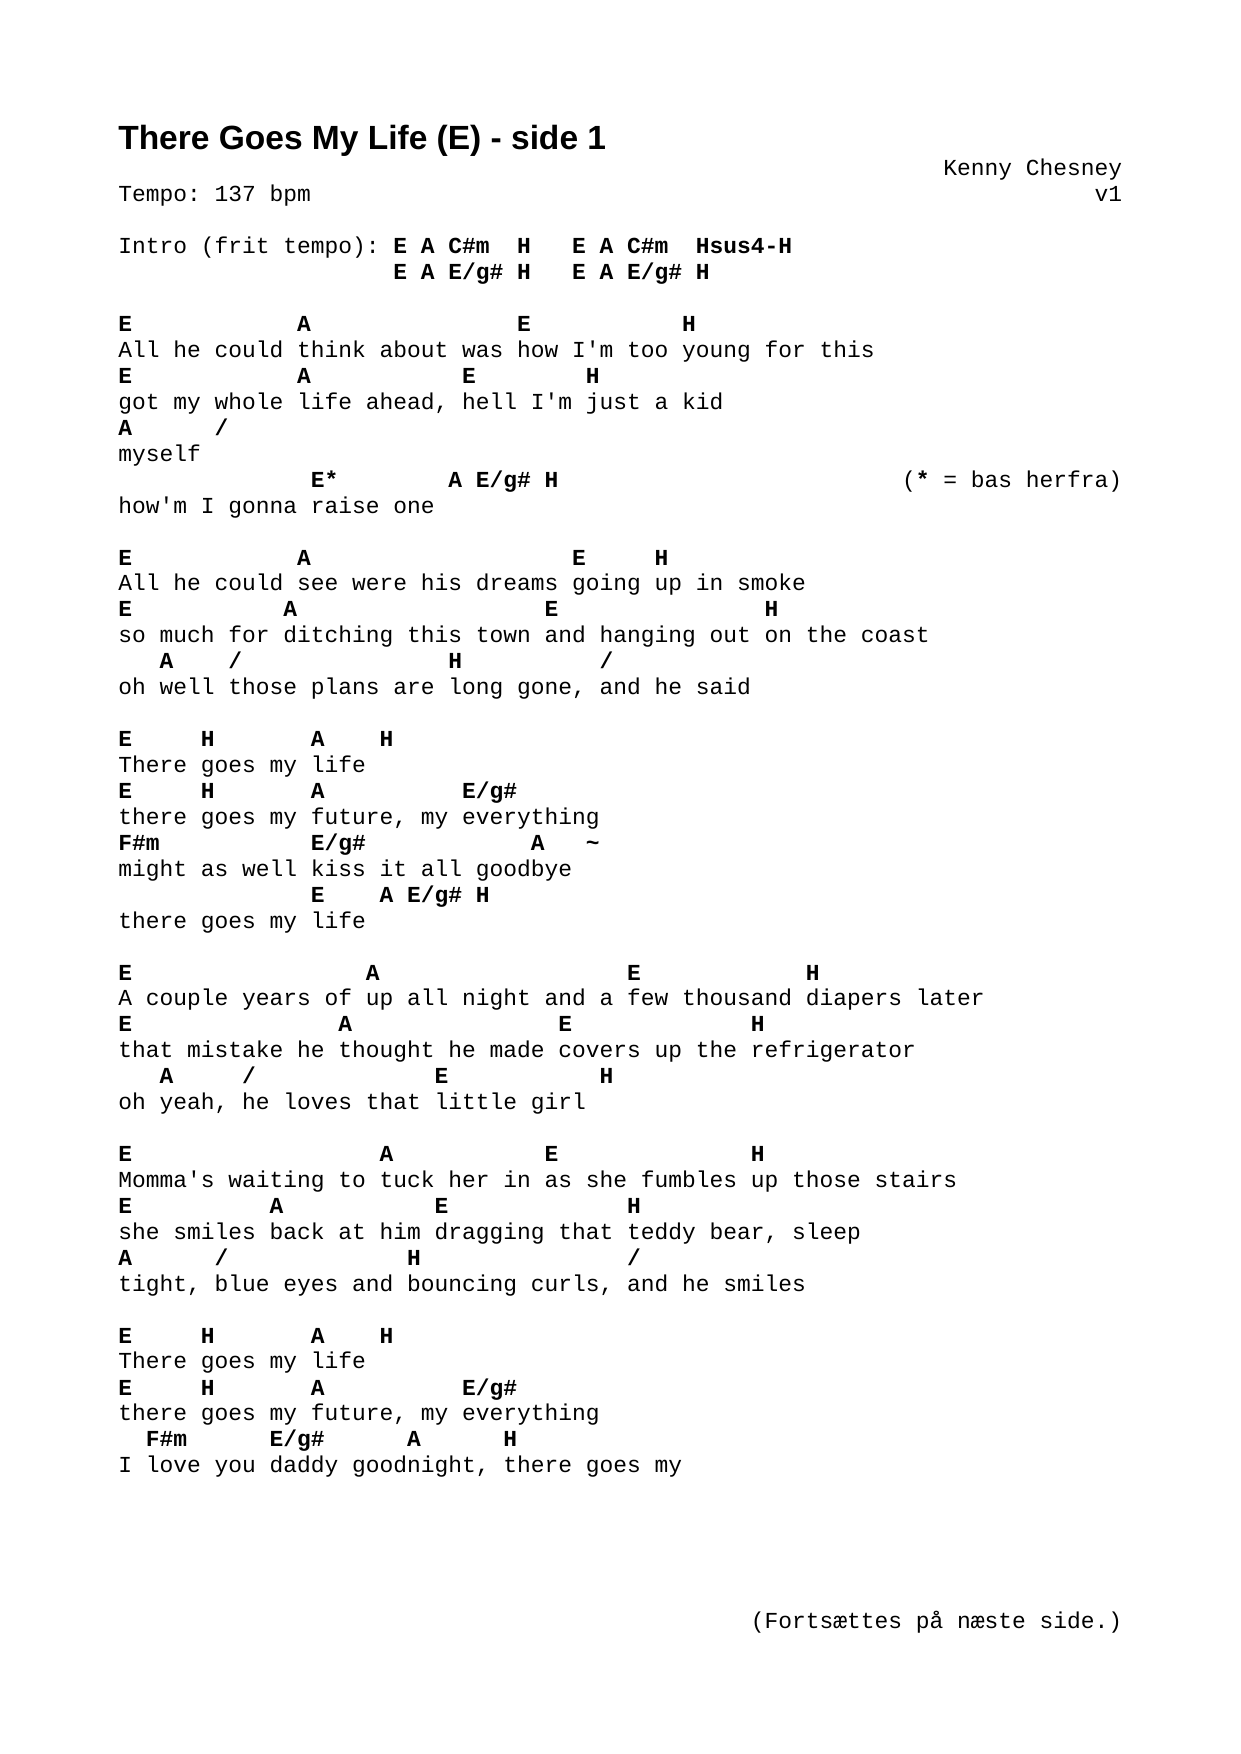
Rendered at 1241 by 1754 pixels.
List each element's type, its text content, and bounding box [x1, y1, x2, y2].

text E A E H [118, 312, 1122, 338]
text E A E H [118, 598, 1122, 624]
text oh well those plans are long gone, and he said [118, 676, 1122, 701]
text There goes my life [118, 1350, 1122, 1376]
text Intro (frit tempo): E A C#m H E A C#m Hsus4-H [118, 234, 1122, 261]
text F#m E/g# A H [118, 1428, 1122, 1454]
text myself [118, 442, 1122, 468]
text E A E H [118, 546, 1122, 572]
text E A E H [118, 961, 1122, 987]
text F#m E/g# A ~ [118, 831, 1122, 857]
text so much for ditching this town and hanging out on the coast [118, 624, 1122, 649]
text (Fortsættes på næste side.) [118, 1609, 1122, 1635]
text Momma's waiting to tuck her in as she fumbles up those stairs [118, 1168, 1122, 1194]
text that mistake he thought he made covers up the refrigerator [118, 1039, 1122, 1064]
text might as well kiss it all goodbye [118, 857, 1122, 883]
text There goes my life [118, 753, 1122, 779]
text All he could see were his dreams going up in smoke [118, 572, 1122, 598]
text A / H / [118, 1246, 1122, 1272]
text E H A E/g# [118, 1376, 1122, 1402]
text E A E H [118, 364, 1122, 390]
text A / [118, 416, 1122, 442]
text tight, blue eyes and bouncing curls, and he smiles [118, 1272, 1122, 1298]
text there goes my life [118, 909, 1122, 935]
text E A E H [118, 1013, 1122, 1039]
text E* A E/g# H (* = bas herfra) [118, 468, 1122, 494]
text she smiles back at him dragging that teddy bear, sleep [118, 1220, 1122, 1246]
text E H A E/g# [118, 779, 1122, 805]
text A / H / [118, 649, 1122, 676]
text E A E/g# H [118, 883, 1122, 909]
text I love you daddy goodnight, there goes my [118, 1454, 1122, 1479]
text there goes my future, my everything [118, 1402, 1122, 1428]
text oh yeah, he loves that little girl [118, 1091, 1122, 1116]
text E A E H [118, 1194, 1122, 1220]
text there goes my future, my everything [118, 805, 1122, 831]
text A / E H [118, 1064, 1122, 1091]
text All he could think about was how I'm too young for this [118, 338, 1122, 364]
text E A E H [118, 1142, 1122, 1168]
text E H A H [118, 727, 1122, 753]
text E H A H [118, 1324, 1122, 1350]
text Kenny Chesney [118, 157, 1122, 183]
text how'm I gonna raise one [118, 494, 1122, 520]
text A couple years of up all night and a few thousand diapers later [118, 987, 1122, 1013]
text got my whole life ahead, hell I'm just a kid [118, 390, 1122, 416]
text E A E/g# H E A E/g# H [118, 261, 1122, 286]
text Tempo: 137 bpm v1 [118, 183, 1122, 209]
subtitle There Goes My Life (E) - side 1 [118, 118, 1122, 157]
